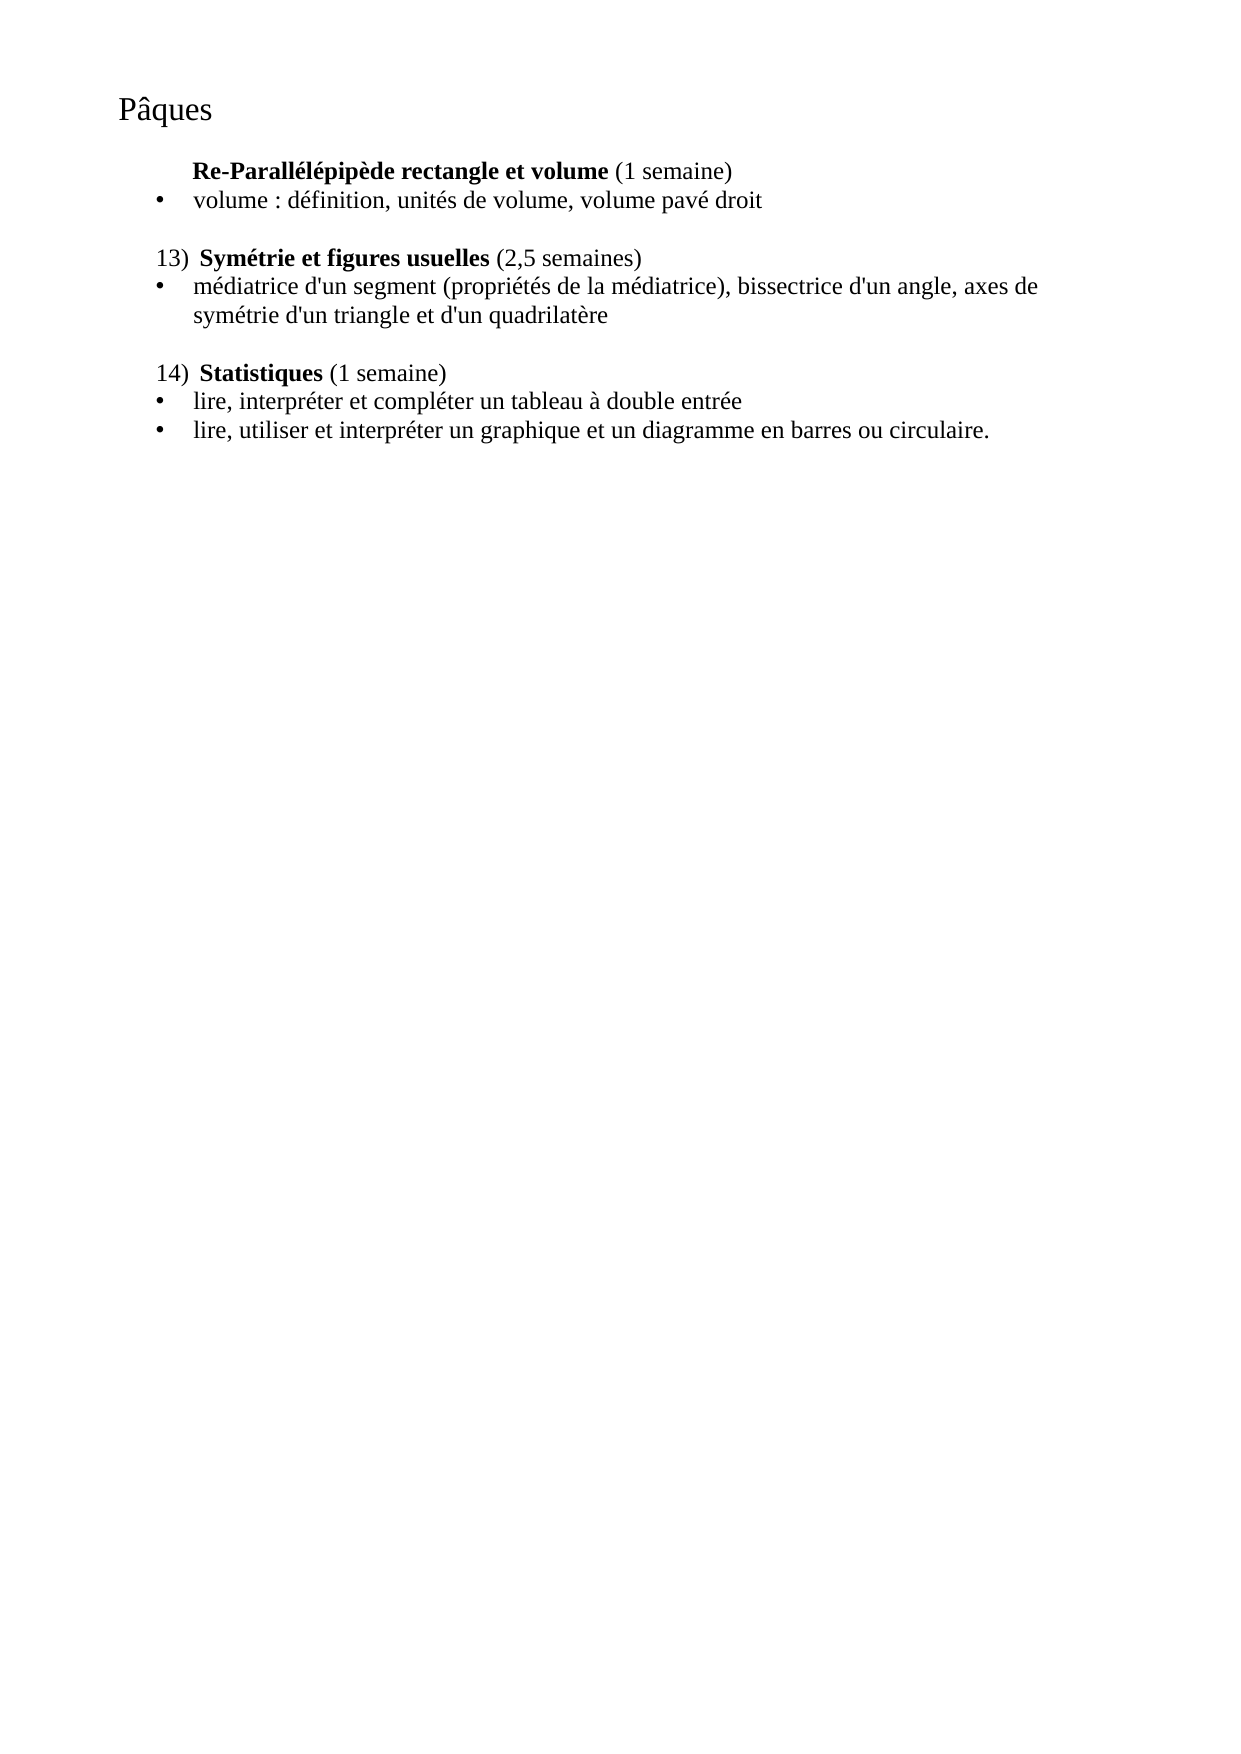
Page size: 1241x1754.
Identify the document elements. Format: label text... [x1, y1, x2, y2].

text Pâques [118, 89, 1122, 128]
list lire, utiliser et interpréter un graphique et un diagramme en barres ou circulaire. [156, 415, 1122, 444]
text Re-Parallélépipède rectangle et volume (1 semaine) [118, 156, 1122, 185]
list volume : définition, unités de volume, volume pavé droit [156, 185, 1122, 214]
list lire, interpréter et compléter un tableau à double entrée [156, 386, 1122, 415]
list médiatrice d'un segment (propriétés de la médiatrice), bissectrice d'un angle, axes de symétrie d'un triangle et d'un quadrilatère [156, 271, 1122, 329]
list Statistiques (1 semaine) [156, 358, 1122, 386]
list Symétrie et figures usuelles (2,5 semaines) [156, 243, 1122, 271]
